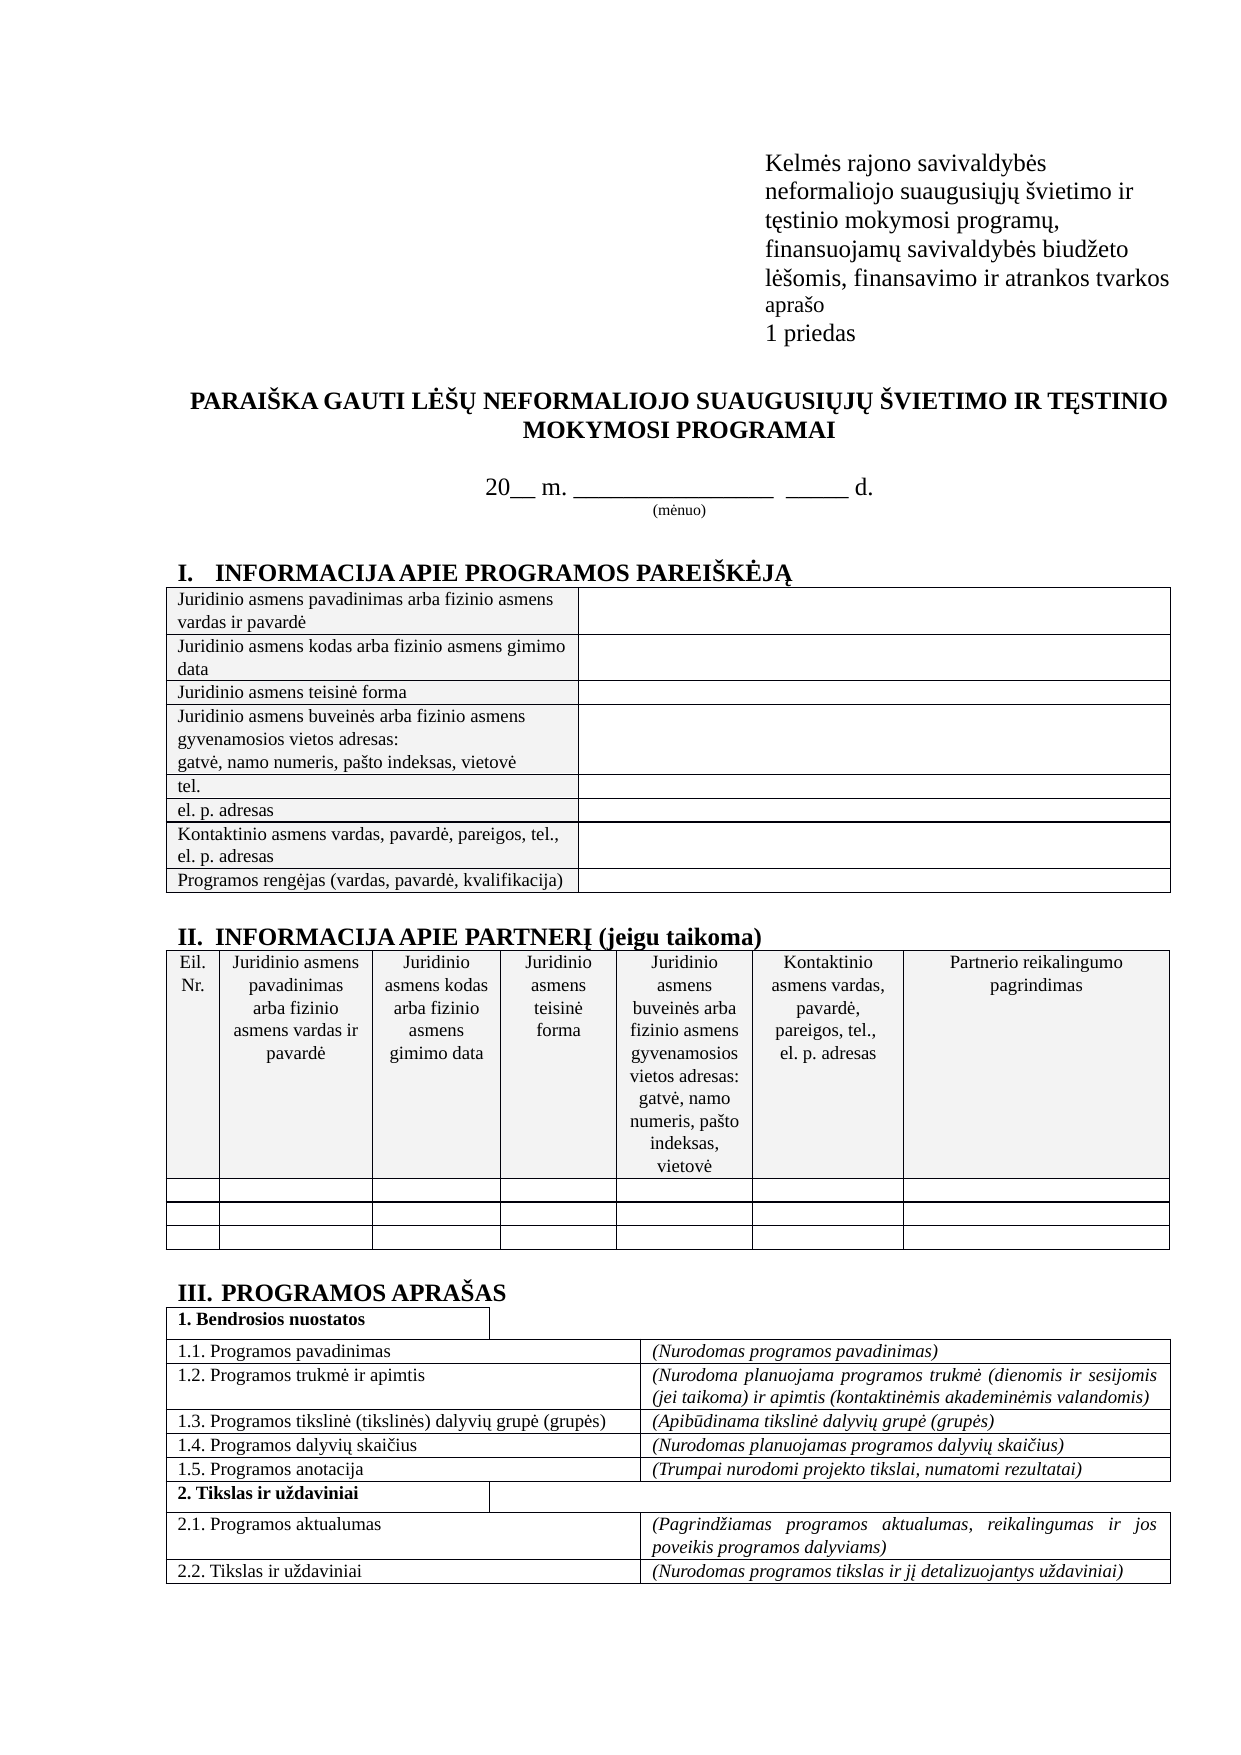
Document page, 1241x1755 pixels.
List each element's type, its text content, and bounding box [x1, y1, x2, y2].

table_cell [617, 1179, 752, 1201]
table_cell Juridinio asmens kodas arba fizinio asmens gimimo data [167, 635, 578, 680]
text Paraiška gauti lėšų neformaliojo suaugusiųjų švietimo IR TĘSTINIO MOKYMOSI programAI [177, 386, 1181, 443]
table_header [579, 588, 1170, 634]
table_cell (Nurodomas programos pavadinimas) [641, 1340, 1170, 1362]
table_cell [501, 1179, 616, 1201]
table_cell [490, 1482, 543, 1512]
table_header Juridinio asmens kodas arba fizinio asmens gimimo data [373, 951, 500, 1178]
table_header [833, 1307, 1171, 1338]
table_cell (Trumpai nurodomi projekto tikslai, numatomi rezultatai) [641, 1458, 1170, 1481]
table_cell 1.5. Programos anotacija [167, 1458, 640, 1481]
table_cell [579, 799, 1170, 821]
table_cell [579, 681, 1170, 704]
table_header Juridinio asmens pavadinimas arba fizinio asmens vardas ir pavardė [167, 588, 578, 634]
table_cell Juridinio asmens teisinė forma [167, 681, 578, 704]
table_cell [220, 1226, 372, 1249]
table_cell [167, 1226, 219, 1249]
text 1 priedas [765, 318, 1181, 346]
table_cell [579, 775, 1170, 797]
table_cell [617, 1226, 752, 1249]
table_header Juridinio asmens pavadinimas arba fizinio asmens vardas ir pavardė [220, 951, 372, 1178]
table_cell tel. [167, 775, 578, 797]
table_cell (Nurodomas planuojamas programos dalyvių skaičius) [641, 1434, 1170, 1457]
table_cell [617, 1203, 752, 1225]
table_cell [167, 1179, 219, 1201]
table_cell 1.2. Programos trukmė ir apimtis [167, 1364, 640, 1409]
table_cell 2.2. Tikslas ir uždaviniai [167, 1560, 640, 1582]
table_cell [904, 1179, 1169, 1201]
table_cell [753, 1203, 903, 1225]
table_cell 1.1. Programos pavadinimas [167, 1340, 640, 1362]
table_header Partnerio reikalingumo pagrindimas [904, 951, 1169, 1178]
table_header 1. Bendrosios nuostatos [167, 1308, 489, 1338]
table_header Kontaktinio asmens vardas, pavardė, pareigos, tel., el. p. adresas [753, 951, 903, 1178]
table_cell el. p. adresas [167, 799, 578, 821]
table_cell [501, 1226, 616, 1249]
table_cell [579, 823, 1170, 868]
table_header Juridinio asmens buveinės arba fizinio asmens gyvenamosios vietos adresas: gatvė, namo numeris, pašto indeksas, vietovė [617, 951, 752, 1178]
table_cell [373, 1203, 500, 1225]
table_cell (Pagrindžiamas programos aktualumas, reikalingumas ir jos poveikis programos dalyviams) [641, 1513, 1170, 1558]
text Kelmės rajono savivaldybės neformaliojo suaugusiųjų švietimo ir tęstinio mokymosi programų, finansuojamų savivaldybės biudžeto lėšomis, finansavimo ir atrankos tvarkos aprašo [765, 148, 1181, 318]
table_cell 1.3. Programos tikslinė (tikslinės) dalyvių grupė (grupės) [167, 1410, 640, 1433]
table_cell [579, 635, 1170, 680]
table_cell [753, 1226, 903, 1249]
text (mėnuo) [177, 501, 1181, 530]
table_cell [167, 1203, 219, 1225]
table_cell 2. Tikslas ir uždaviniai [167, 1482, 489, 1512]
table_cell [833, 1482, 1171, 1512]
table_cell (Nurodomas programos tikslas ir jį detalizuojantys uždaviniai) [641, 1560, 1170, 1582]
table_cell Kontaktinio asmens vardas, pavardė, pareigos, tel., el. p. adresas [167, 823, 578, 868]
table_cell 2.1. Programos aktualumas [167, 1513, 640, 1558]
table_header [727, 1307, 832, 1338]
table_cell Juridinio asmens buveinės arba fizinio asmens gyvenamosios vietos adresas: gatvė, namo numeris, pašto indeksas, vietovė [167, 705, 578, 773]
text II. INFORMACIJA APIE PARTNERĮ (jeigu taikoma) [177, 922, 1181, 950]
table_header [641, 1307, 727, 1338]
text I. INFORMACIJA APIE PROGRAMOS PAREIŠKĖJĄ [177, 558, 1181, 587]
table_cell [641, 1482, 727, 1512]
table_header [543, 1307, 641, 1338]
table_cell [373, 1179, 500, 1201]
table_cell [501, 1203, 616, 1225]
table_cell [753, 1179, 903, 1201]
table_cell [373, 1226, 500, 1249]
table_cell [904, 1203, 1169, 1225]
table_cell 1.4. Programos dalyvių skaičius [167, 1434, 640, 1457]
table_header [490, 1307, 543, 1338]
table_cell Programos rengėjas (vardas, pavardė, kvalifikacija) [167, 869, 578, 892]
table_cell (Apibūdinama tikslinė dalyvių grupė (grupės) [641, 1410, 1170, 1433]
table_cell (Nurodoma planuojama programos trukmė (dienomis ir sesijomis (jei taikoma) ir apimtis (kontaktinėmis akademinėmis valandomis) [641, 1364, 1170, 1409]
table_header Juridinio asmens teisinė forma [501, 951, 616, 1178]
text III. PROGRAMOS APRAŠAS [177, 1278, 1181, 1307]
table_cell [220, 1179, 372, 1201]
table_cell [543, 1482, 641, 1512]
table_cell [220, 1203, 372, 1225]
table_cell [727, 1482, 832, 1512]
table_header Eil. Nr. [167, 951, 219, 1178]
table_cell [579, 869, 1170, 892]
text 20__ m. ________________ _____ d. [177, 472, 1181, 501]
table_cell [904, 1226, 1169, 1249]
table_cell [579, 705, 1170, 773]
